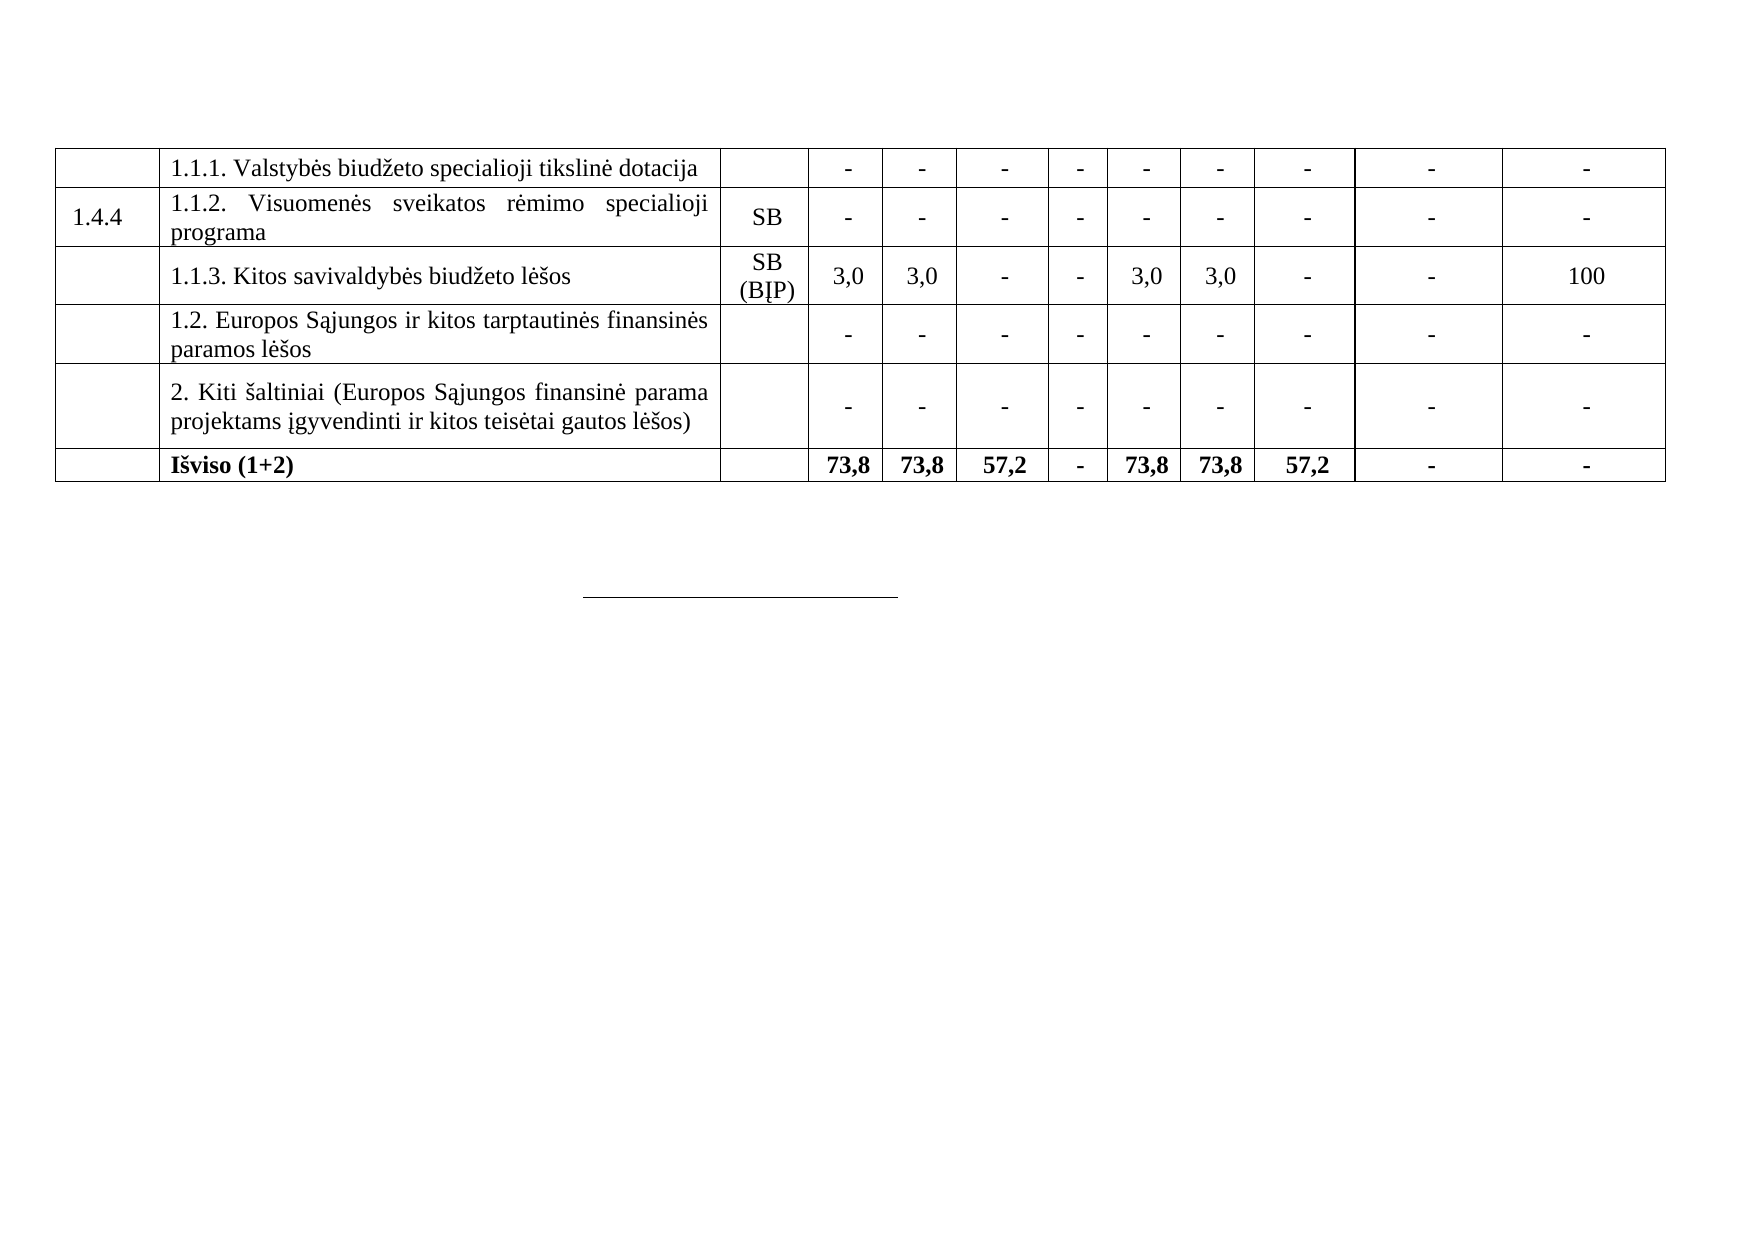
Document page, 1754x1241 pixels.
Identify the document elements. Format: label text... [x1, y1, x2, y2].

table_cell - [809, 364, 882, 448]
table_cell - [1108, 305, 1180, 363]
table_cell - [1049, 305, 1107, 363]
table_cell - [1255, 188, 1354, 246]
table_cell 2. Kiti šaltiniai (Europos Sąjungos finansinė parama projektams įgyvendinti ir kitos teisėtai gautos lėšos) [160, 364, 720, 448]
table_cell [56, 305, 159, 363]
table_cell 3,0 [1108, 247, 1180, 304]
table_cell - [1503, 305, 1665, 363]
table_cell - [1356, 449, 1502, 481]
table_cell 1.4.4 [56, 188, 159, 246]
table_cell [721, 364, 808, 448]
table_cell - [883, 305, 956, 363]
table_cell 73,8 [1181, 449, 1254, 481]
table_cell 3,0 [883, 247, 956, 304]
table_cell - [957, 149, 1048, 187]
table_cell - [1356, 305, 1502, 363]
table_cell SB (BĮP) [721, 247, 808, 304]
table_cell - [809, 188, 882, 246]
table_cell - [1049, 188, 1107, 246]
table_cell 73,8 [809, 449, 882, 481]
table_cell - [1356, 149, 1502, 187]
table_cell - [1255, 247, 1354, 304]
table_cell - [957, 188, 1048, 246]
table_cell - [1356, 188, 1502, 246]
table_cell - [1108, 188, 1180, 246]
table_cell 100 [1503, 247, 1665, 304]
table_cell 73,8 [883, 449, 956, 481]
table_cell Išviso (1+2) [160, 449, 720, 481]
table_cell 1.2. Europos Sąjungos ir kitos tarptautinės finansinės paramos lėšos [160, 305, 720, 363]
table_cell 1.1.2. Visuomenės sveikatos rėmimo specialioji programa [160, 188, 720, 246]
table_cell - [1356, 247, 1502, 304]
table_cell - [1049, 364, 1107, 448]
table_cell - [809, 305, 882, 363]
table_cell - [1181, 149, 1254, 187]
table_cell [56, 364, 159, 448]
table_cell - [1108, 149, 1180, 187]
table_cell 57,2 [957, 449, 1048, 481]
table_cell - [1255, 149, 1354, 187]
table_cell SB [721, 188, 808, 246]
table_cell - [809, 149, 882, 187]
table_cell 3,0 [809, 247, 882, 304]
table_cell - [957, 305, 1048, 363]
table_cell - [883, 364, 956, 448]
table_cell - [957, 364, 1048, 448]
table_cell 3,0 [1181, 247, 1254, 304]
table_cell 1.1.1. Valstybės biudžeto specialioji tikslinė dotacija [160, 149, 720, 187]
table_cell - [1255, 305, 1354, 363]
table_cell [721, 305, 808, 363]
table_cell - [883, 188, 956, 246]
table_cell - [1503, 188, 1665, 246]
table_cell - [1503, 449, 1665, 481]
table_cell - [1049, 449, 1107, 481]
table_cell - [1181, 188, 1254, 246]
table_cell [721, 149, 808, 187]
table_cell [56, 149, 159, 187]
table_cell 73,8 [1108, 449, 1180, 481]
table_cell [56, 247, 159, 304]
table_cell - [1108, 364, 1180, 448]
table_cell - [883, 149, 956, 187]
table_header [583, 598, 897, 627]
table_cell [56, 449, 159, 481]
table_cell 1.1.3. Kitos savivaldybės biudžeto lėšos [160, 247, 720, 304]
table_cell - [1181, 305, 1254, 363]
table_cell - [1503, 149, 1665, 187]
table_cell - [1503, 364, 1665, 448]
table_cell - [1181, 364, 1254, 448]
table_cell - [1049, 149, 1107, 187]
table_cell - [1049, 247, 1107, 304]
table_cell [721, 449, 808, 481]
table_cell 57,2 [1255, 449, 1354, 481]
table_cell - [957, 247, 1048, 304]
table_cell - [1255, 364, 1354, 448]
table_cell - [1356, 364, 1502, 448]
